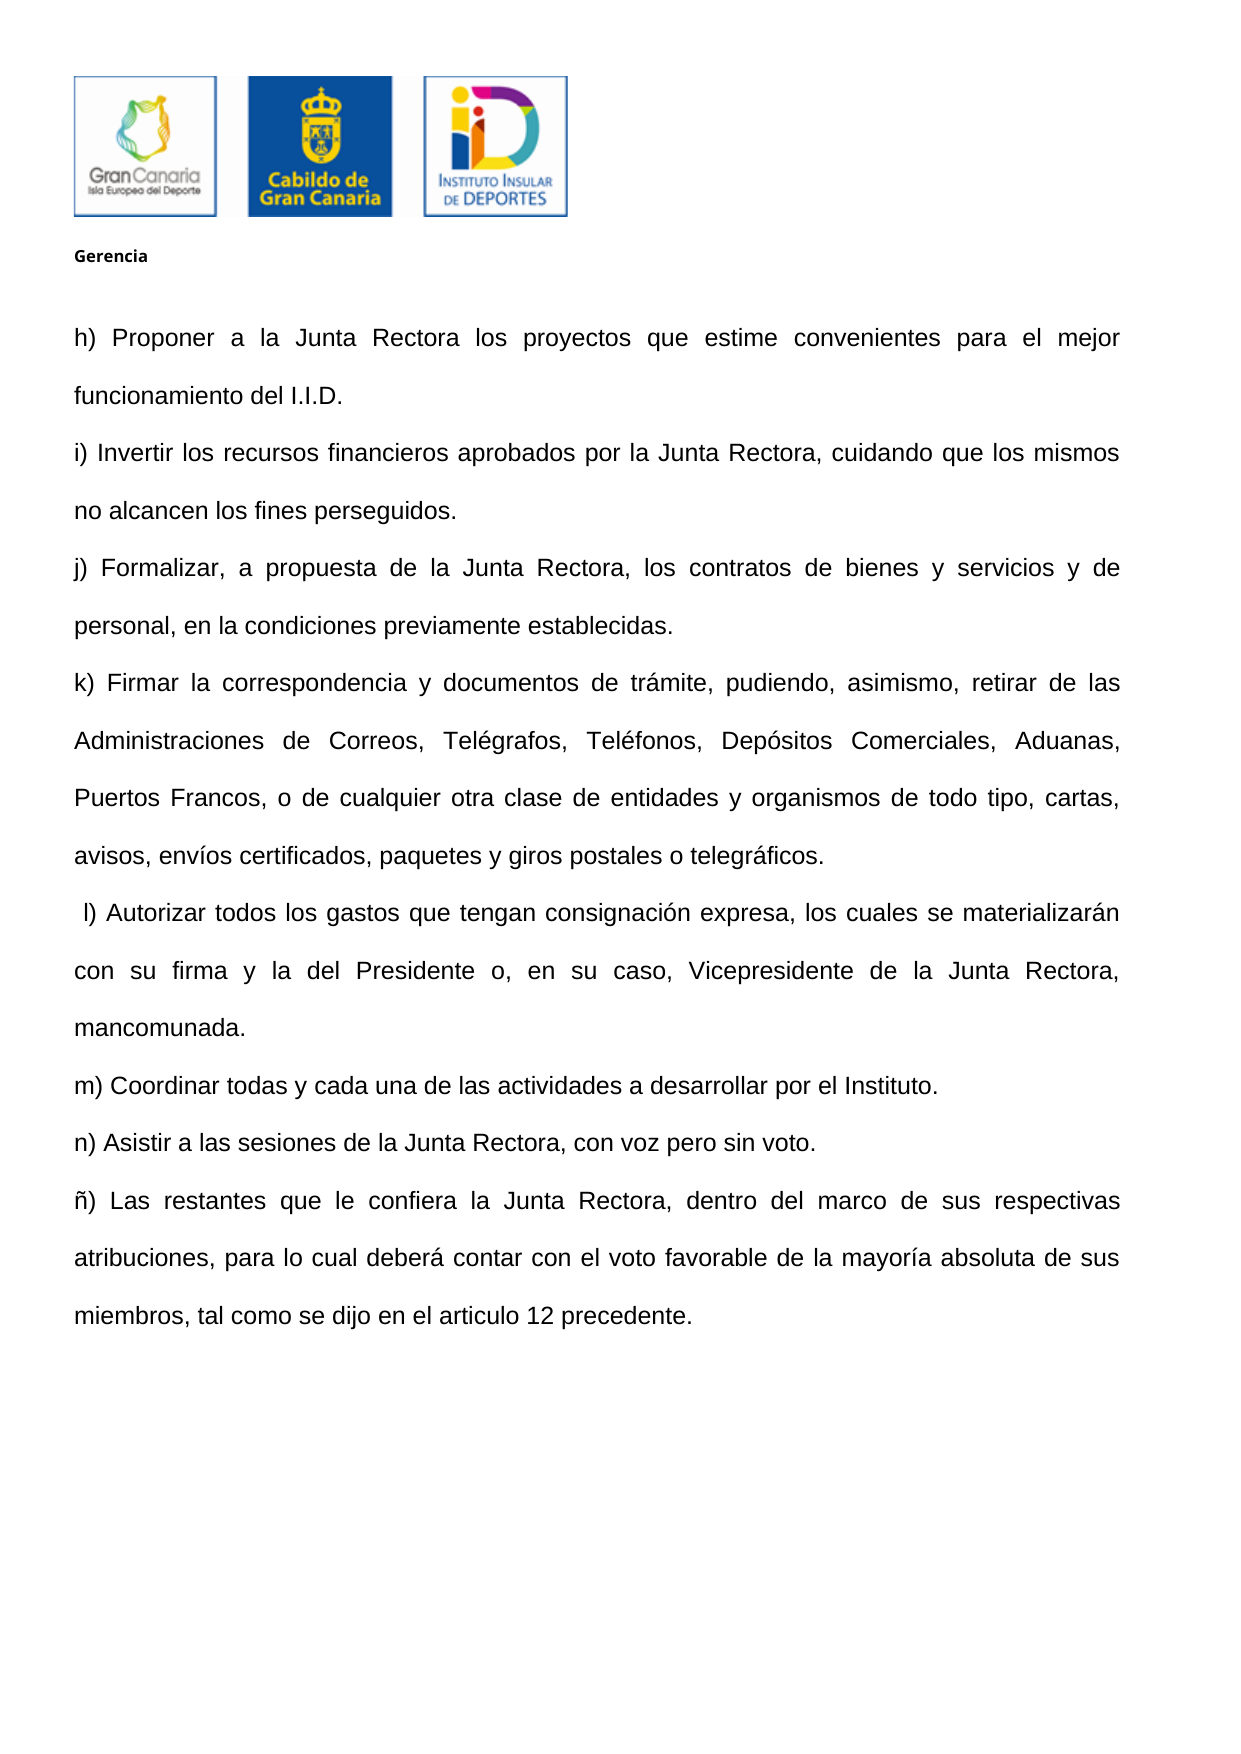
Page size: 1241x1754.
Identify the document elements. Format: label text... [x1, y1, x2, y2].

text i) Invertir los recursos financieros aprobados por la Junta Rectora, cuidando que los mismos no alcancen los fines perseguidos. [74, 438, 1122, 524]
text m) Coordinar todas y cada una de las actividades a desarrollar por el Instituto. [74, 1071, 1122, 1099]
text h) Proponer a la Junta Rectora los proyectos que estime convenientes para el mejor funcionamiento del I.I.D. [74, 323, 1122, 409]
text l) Autorizar todos los gastos que tengan consignación expresa, los cuales se materializarán con su firma y la del Presidente o, en su caso, Vicepresidente de la Junta Rectora, mancomunada. [74, 898, 1122, 1042]
text n) Asistir a las sesiones de la Junta Rectora, con voz pero sin voto. [74, 1128, 1122, 1157]
text j) Formalizar, a propuesta de la Junta Rectora, los contratos de bienes y servicios y de personal, en la condiciones previamente establecidas. [74, 553, 1122, 639]
text ñ) Las restantes que le confiera la Junta Rectora, dentro del marco de sus respectivas atribuciones, para lo cual deberá contar con el voto favorable de la mayoría absoluta de sus miembros, tal como se dijo en el articulo 12 precedente. [74, 1186, 1122, 1329]
text k) Firmar la correspondencia y documentos de trámite, pudiendo, asimismo, retirar de las Administraciones de Correos, Telégrafos, Teléfonos, Depósitos Comerciales, Aduanas, Puertos Francos, o de cualquier otra clase de entidades y organismos de todo tipo, cartas, avisos, envíos certificados, paquetes y giros postales o telegráficos. [74, 668, 1122, 869]
